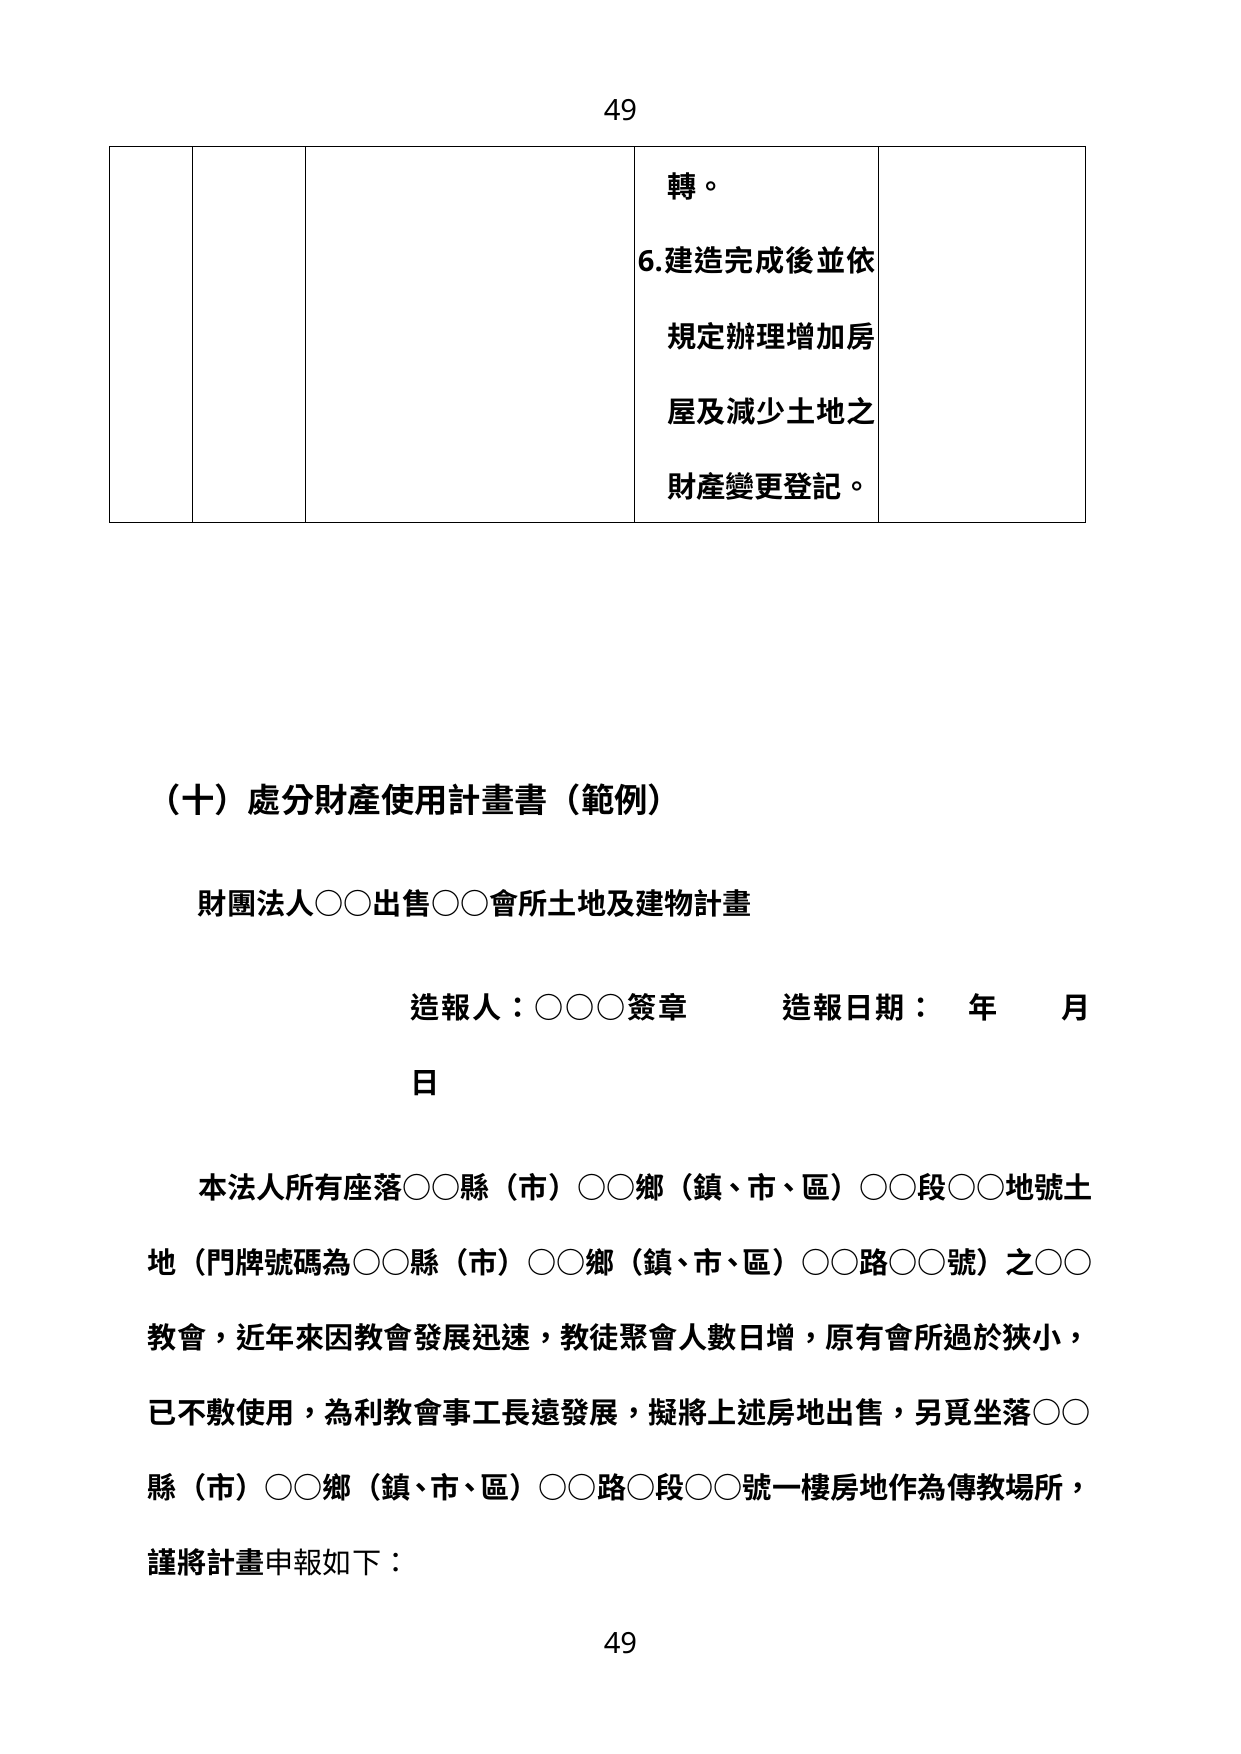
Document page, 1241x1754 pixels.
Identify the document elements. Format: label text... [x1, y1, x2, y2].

table_cell [879, 147, 1085, 522]
text （十）處分財產使用計畫書（範例） [148, 760, 1092, 835]
table_cell [306, 147, 634, 522]
text 財團法人○○出售○○會所土地及建物計畫 [198, 864, 1092, 939]
table_cell [193, 147, 305, 522]
table_cell [110, 147, 192, 522]
table_cell 轉。 6.建造完成後並依規定辦理增加房屋及減少土地之財產變更登記。 [635, 147, 878, 522]
text 本法人所有座落○○縣（市）○○鄉（鎮、市、區）○○段○○地號土地（門牌號碼為○○縣（市）○○鄉（鎮、市、區）○○路○○號）之○○教會，近年來因教會發展迅速，教徒聚會人數日增，原有會所過於狹小，已不敷使用，為利教會事工長遠發展，擬將上述房地出售，另覓坐落○○縣（市）○○鄉（鎮、市、區）○○路○段○○號一樓房地作為傳教場所，謹將計畫申報如下： [148, 1148, 1092, 1598]
text 造報人：○○○簽章 造報日期： 年 月 日 [410, 969, 1092, 1119]
